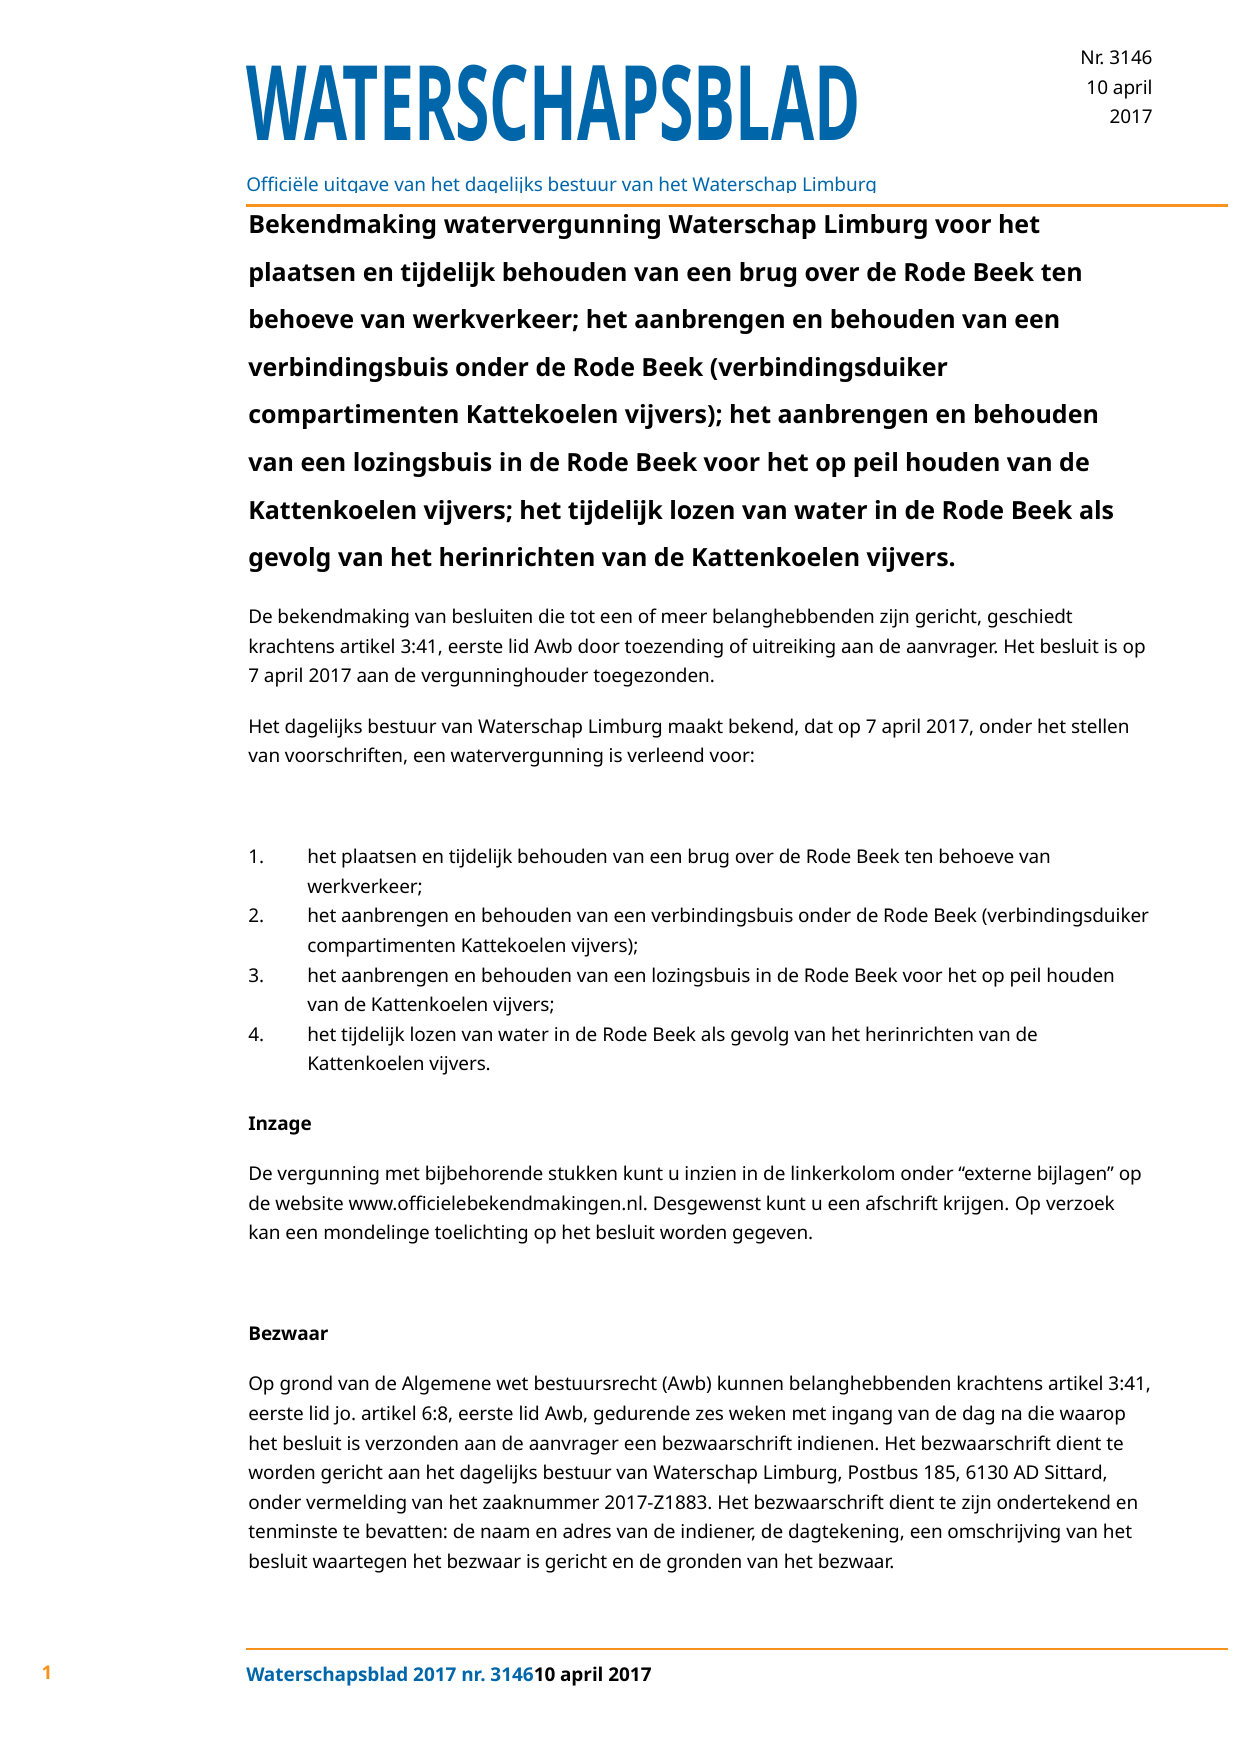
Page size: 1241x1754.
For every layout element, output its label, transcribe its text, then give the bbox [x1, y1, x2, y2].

list het aanbrengen en behouden van een verbindingsbuis onder de Rode Beek (verbindingsduiker compartimenten Kattekoelen vijvers); [248, 903, 1152, 958]
text Bekendmaking watervergunning Waterschap Limburg voor het plaatsen en tijdelijk behouden van een brug over de Rode Beek ten behoeve van werkverkeer; het aanbrengen en behouden van een verbindingsbuis onder de Rode Beek (verbindingsduiker compartimenten Kattekoelen vijvers); het aanbrengen en behouden van een lozingsbuis in de Rode Beek voor het op peil houden van de Kattenkoelen vijvers; het tijdelijk lozen van water in de Rode Beek als gevolg van het herinrichten van de Kattenkoelen vijvers. [248, 207, 1152, 574]
text De bekendmaking van besluiten die tot een of meer belanghebbenden zijn gericht, geschiedt krachtens artikel 3:41, eerste lid Awb door toezending of uitreiking aan de aanvrager. Het besluit is op 7 april 2017 aan de vergunninghouder toegezonden. [248, 603, 1152, 688]
text De vergunning met bijbehorende stukken kunt u inzien in de linkerkolom onder “externe bijlagen” op de website www.officielebekendmakingen.nl. Desgewenst kunt u een afschrift krijgen. Op verzoek kan een mondelinge toelichting op het besluit worden gegeven. [248, 1160, 1152, 1245]
list het plaatsen en tijdelijk behouden van een brug over de Rode Beek ten behoeve van werkverkeer; [248, 843, 1152, 899]
text Het dagelijks bestuur van Waterschap Limburg maakt bekend, dat op 7 april 2017, onder het stellen van voorschriften, een watervergunning is verleend voor: [248, 713, 1152, 768]
text Op grond van de Algemene wet bestuursrecht (Awb) kunnen belanghebbenden krachtens artikel 3:41, eerste lid jo. artikel 6:8, eerste lid Awb, gedurende zes weken met ingang van de dag na die waarop het besluit is verzonden aan de aanvrager een bezwaarschrift indienen. Het bezwaarschrift dient te worden gericht aan het dagelijks bestuur van Waterschap Limburg, Postbus 185, 6130 AD Sittard, onder vermelding van het zaaknummer 2017-Z1883. Het bezwaarschrift dient te zijn ondertekend en tenminste te bevatten: de naam en adres van de indiener, de dagtekening, een omschrijving van het besluit waartegen het bezwaar is gericht en de gronden van het bezwaar. [248, 1371, 1152, 1574]
picture [41, 47, 231, 172]
list het tijdelijk lozen van water in de Rode Beek als gevolg van het herinrichten van de Kattenkoelen vijvers. [248, 1021, 1152, 1076]
text Bezwaar [248, 1320, 1152, 1346]
text Inzage [248, 1110, 1152, 1136]
list het aanbrengen en behouden van een lozingsbuis in de Rode Beek voor het op peil houden van de Kattenkoelen vijvers; [248, 962, 1152, 1017]
